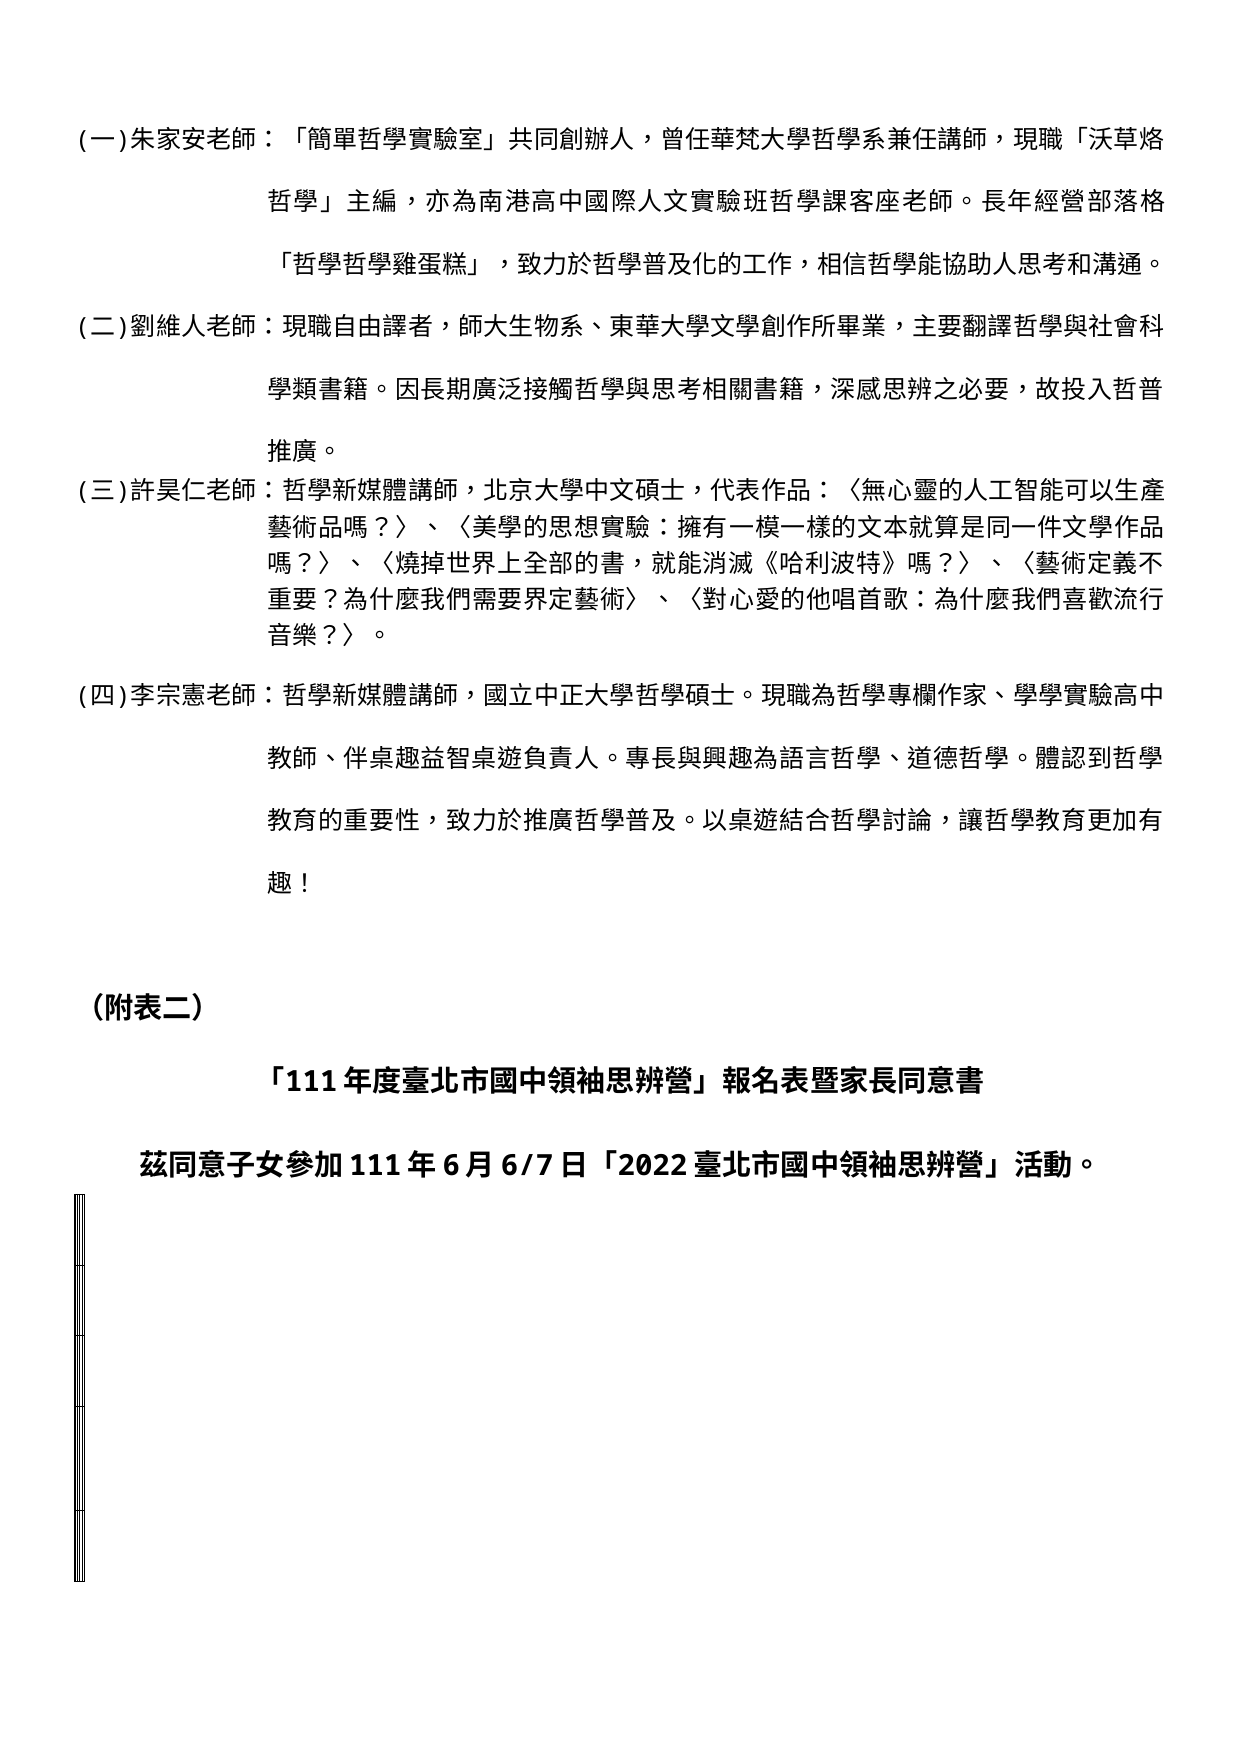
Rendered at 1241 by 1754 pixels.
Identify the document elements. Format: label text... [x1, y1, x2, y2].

text (二)劉維人老師：現職自由譯者，師大生物系、東華大學文學創作所畢業，主要翻譯哲學與社會科學類書籍。因長期廣泛接觸哲學與思考相關書籍，深感思辨之必要，故投入哲普推廣。 [75, 283, 1165, 471]
text (三)許昊仁老師：哲學新媒體講師，北京大學中文碩士，代表作品：〈無心靈的人工智能可以生產藝術品嗎？〉、〈美學的思想實驗：擁有一模一樣的文本就算是同⼀件⽂學作品嗎？〉、〈燒掉世界上全部的書，就能消滅《哈利波特》嗎？〉、〈藝術定義不重要？為什麼我們需要界定藝術〉、〈對心愛的他唱首歌：為什麼我們喜歡流行音樂？〉。 [75, 471, 1165, 652]
text (一)朱家安老師：「簡單哲學實驗室」共同創辦人，曾任華梵大學哲學系兼任講師，現職「沃草烙哲學」主編，亦為南港高中國際人文實驗班哲學課客座老師。長年經營部落格「哲學哲學雞蛋糕」，致力於哲學普及化的工作，相信哲學能協助人思考和溝通。 [75, 96, 1165, 283]
text (四)李宗憲老師：哲學新媒體講師，國立中正大學哲學碩士。現職為哲學專欄作家、學學實驗高中教師、伴桌趣益智桌遊負責人。專長與興趣為語言哲學、道德哲學。體認到哲學教育的重要性，致力於推廣哲學普及。以桌遊結合哲學討論，讓哲學教育更加有趣！ [75, 652, 1165, 902]
text （附表二） [75, 964, 1165, 1027]
text 「111年度臺北市國中領袖思辨營」報名表暨家長同意書 [75, 1037, 1165, 1100]
text 茲同意子女參加111年6月6/7日「2022臺北市國中領袖思辨營」活動。 [75, 1121, 1165, 1183]
